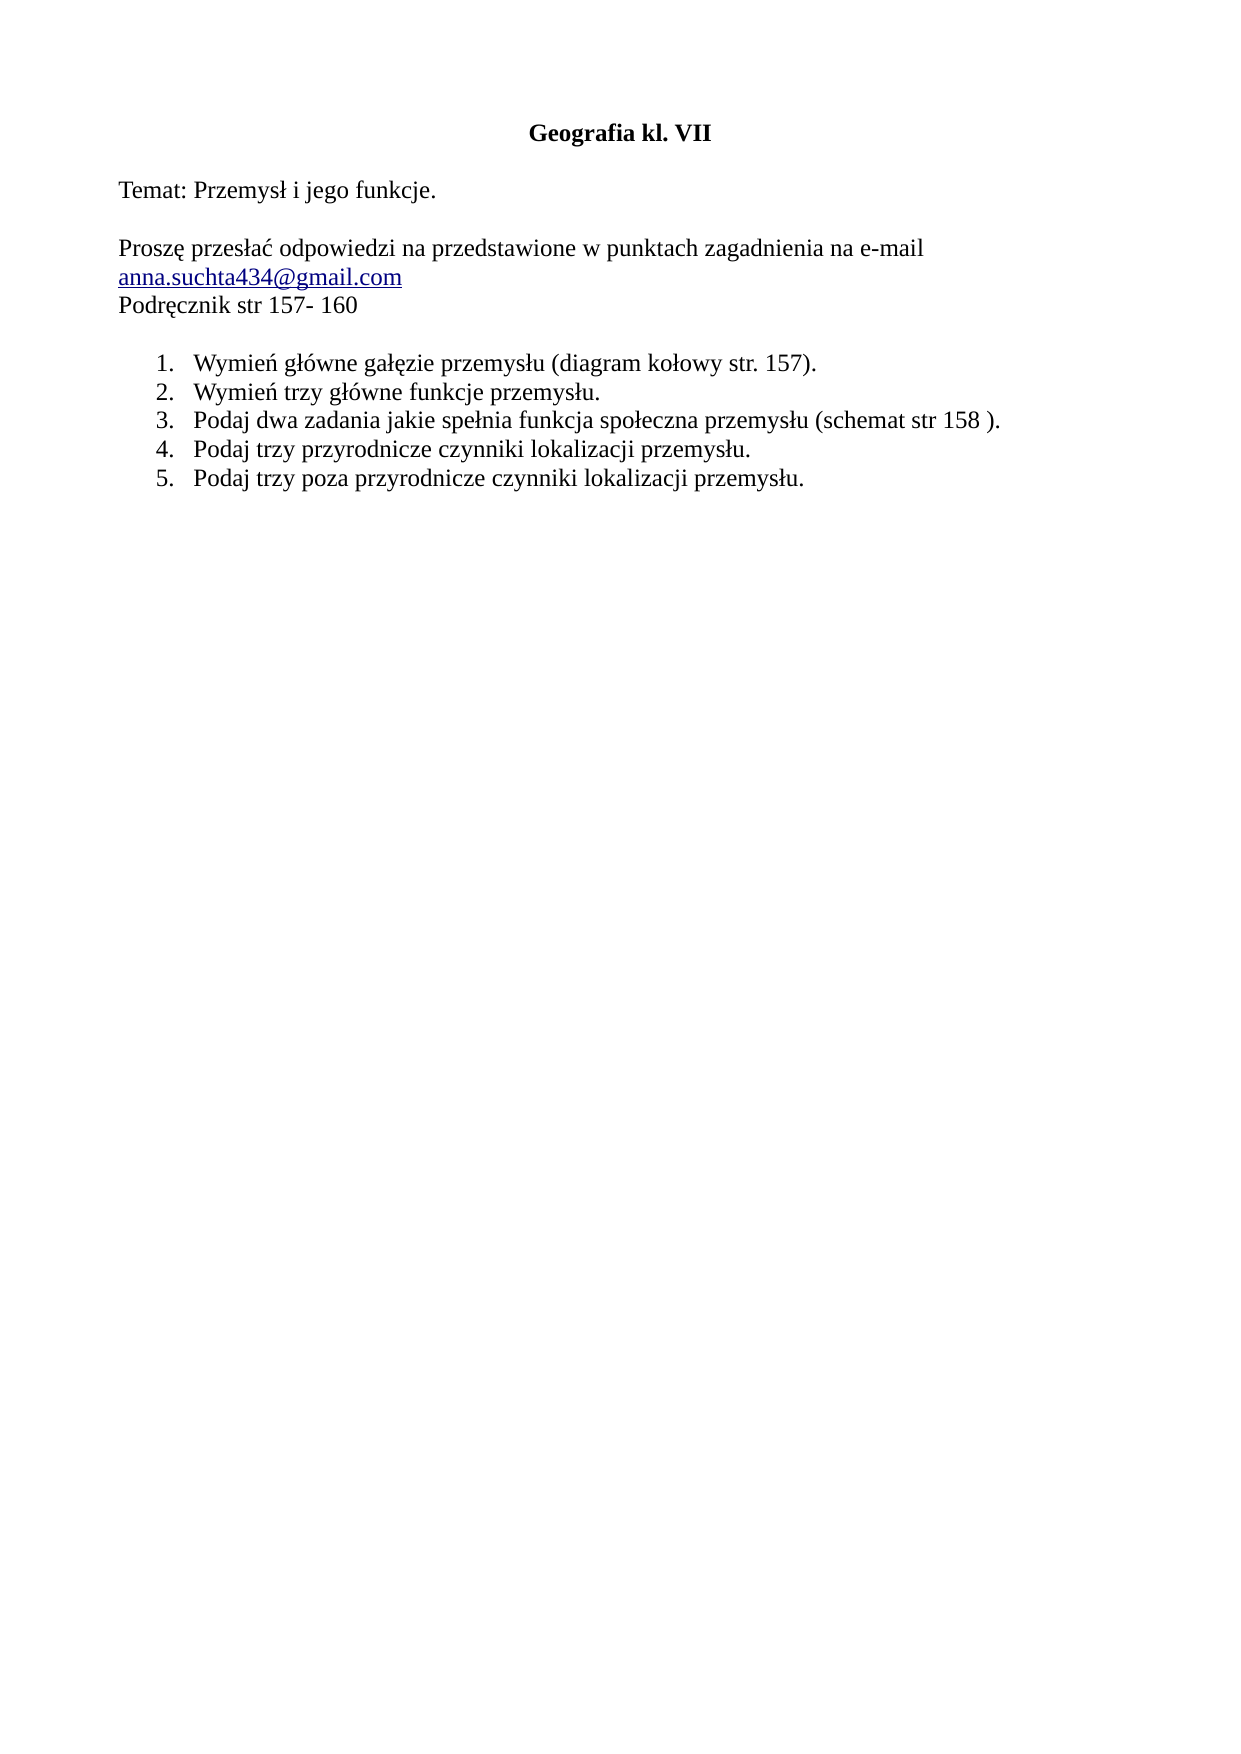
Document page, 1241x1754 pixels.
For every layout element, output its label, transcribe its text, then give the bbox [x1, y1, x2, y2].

text Geografia kl. VII [118, 118, 1122, 147]
list Wymień główne gałęzie przemysłu (diagram kołowy str. 157). [156, 348, 1122, 377]
list Podaj dwa zadania jakie spełnia funkcja społeczna przemysłu (schemat str 158 ). [156, 406, 1122, 434]
text Temat: Przemysł i jego funkcje. [118, 176, 1122, 204]
text Podręcznik str 157- 160 [118, 291, 1122, 319]
text Proszę przesłać odpowiedzi na przedstawione w punktach zagadnienia na e-mail anna.suchta434@gmail.com [118, 233, 1122, 291]
list Podaj trzy poza przyrodnicze czynniki lokalizacji przemysłu. [156, 463, 1122, 492]
list Wymień trzy główne funkcje przemysłu. [156, 377, 1122, 406]
list Podaj trzy przyrodnicze czynniki lokalizacji przemysłu. [156, 434, 1122, 463]
